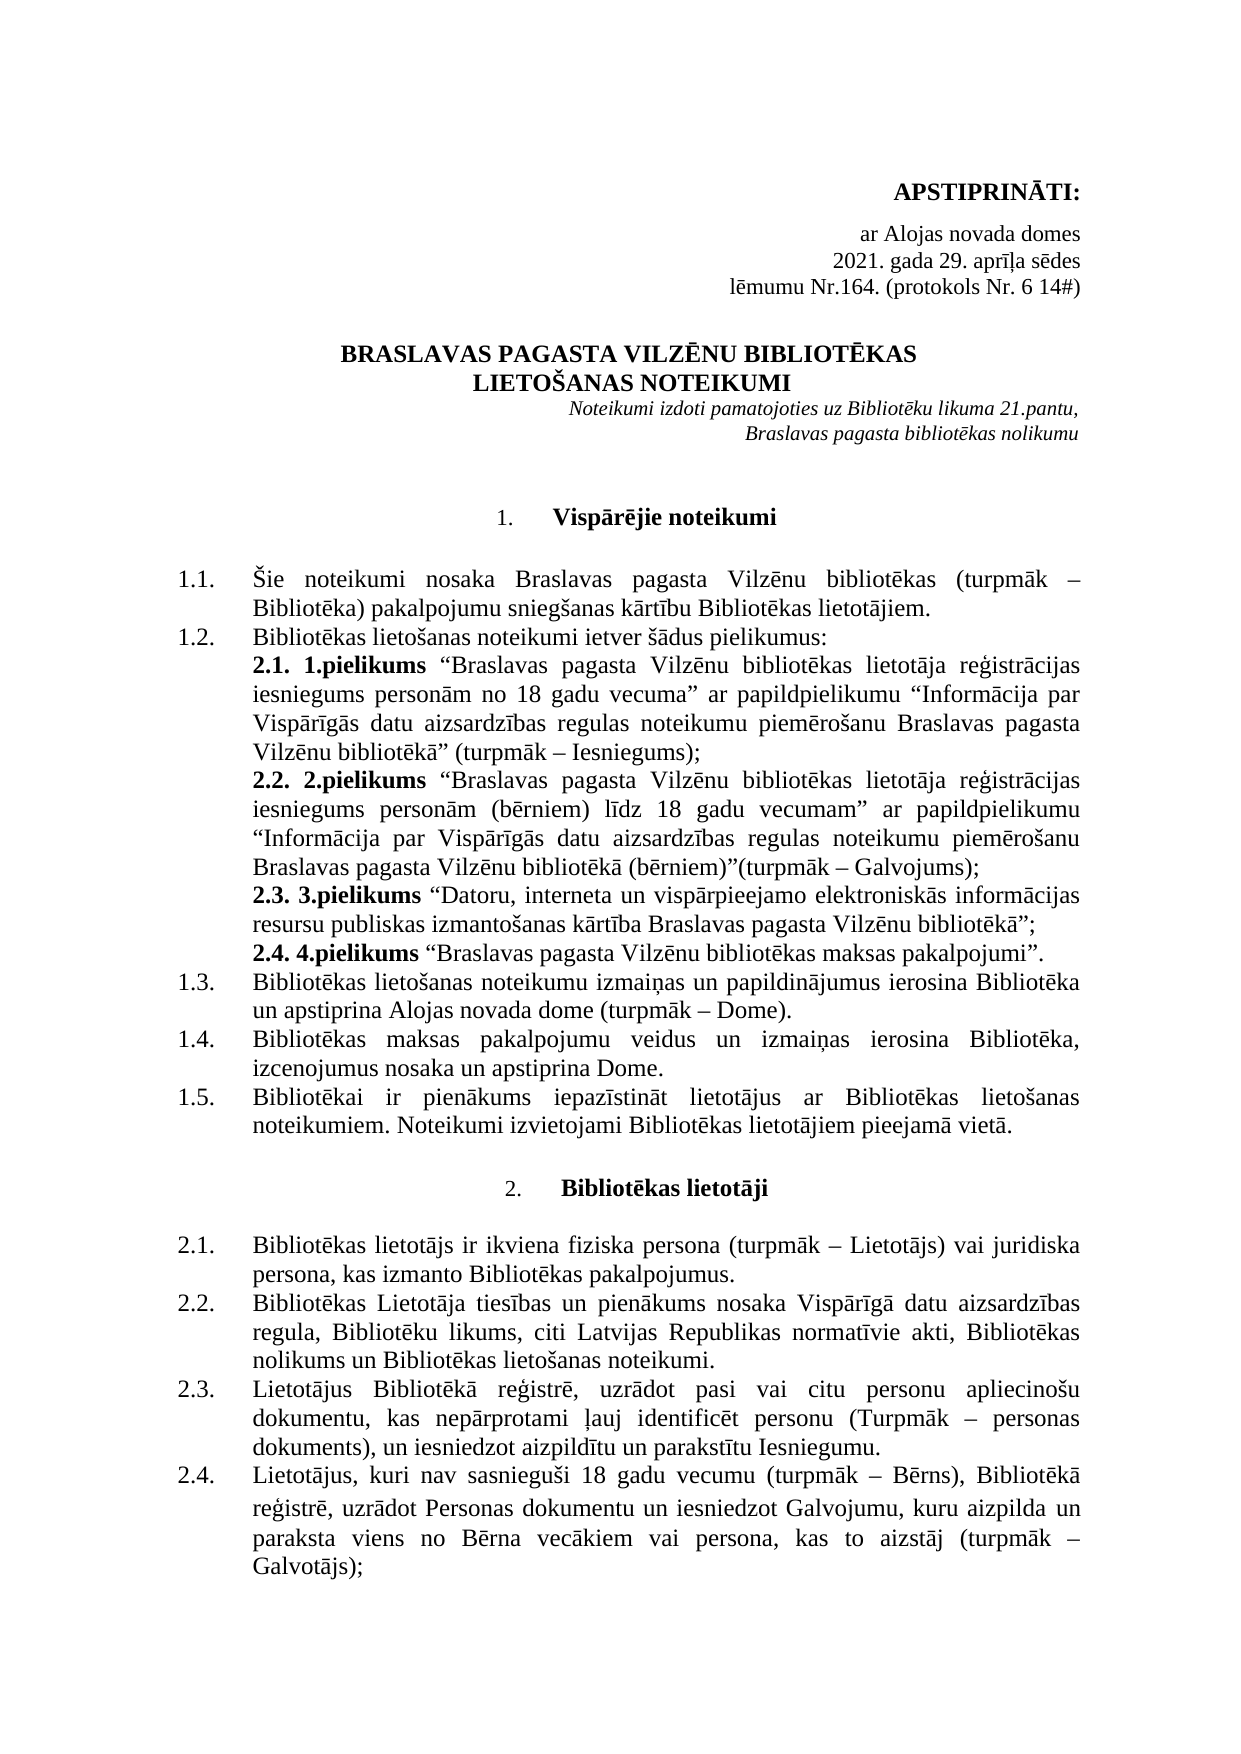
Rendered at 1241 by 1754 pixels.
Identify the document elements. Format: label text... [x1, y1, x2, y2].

text 2.4. 4.pielikums “Braslavas pagasta Vilzēnu bibliotēkas maksas pakalpojumi”. [252, 938, 1081, 967]
list Bibliotēkas Lietotāja tiesības un pienākums nosaka Vispārīgā datu aizsardzības regula, Bibliotēku likums, citi Latvijas Republikas normatīvie akti, Bibliotēkas nolikums un Bibliotēkas lietošanas noteikumi. [177, 1288, 1081, 1374]
text Braslavas pagasta bibliotēkas nolikumu [721, 420, 1081, 444]
text lēmumu Nr.164. (protokols Nr. 6 14#) [177, 273, 1081, 299]
list Bibliotēkas lietotāji [192, 1173, 1081, 1202]
text 2.3. 3.pielikums “Datoru, interneta un vispārpieejamo elektroniskās informācijas resursu publiskas izmantošanas kārtība Braslavas pagasta Vilzēnu bibliotēkā”; [252, 881, 1081, 938]
list Bibliotēkas lietošanas noteikumi ietver šādus pielikumus: [177, 622, 1081, 651]
text 2.1. 1.pielikums “Braslavas pagasta Vilzēnu bibliotēkas lietotāja reģistrācijas iesniegums personām no 18 gadu vecuma” ar papildpielikumu “Informācija par Vispārīgās datu aizsardzības regulas noteikumu piemērošanu Braslavas pagasta Vilzēnu bibliotēkā” (turpmāk – Iesniegums); [252, 651, 1081, 766]
subtitle APSTIPRINĀTI: [177, 177, 1081, 206]
subtitle LIETOŠANAS NOTEIKUMI [177, 368, 1081, 396]
text 2021. gada 29. aprīļa sēdes [177, 247, 1081, 273]
list Bibliotēkas maksas pakalpojumu veidus un izmaiņas ierosina Bibliotēka, izcenojumus nosaka un apstiprina Dome. [177, 1024, 1081, 1082]
text 2.2. 2.pielikums “Braslavas pagasta Vilzēnu bibliotēkas lietotāja reģistrācijas iesniegums personām (bērniem) līdz 18 gadu vecumam” ar papildpielikumu “Informācija par Vispārīgās datu aizsardzības regulas noteikumu piemērošanu Braslavas pagasta Vilzēnu bibliotēkā (bērniem)”(turpmāk – Galvojums); [252, 766, 1081, 881]
subtitle BRASLAVAS PAGASTA VILZĒNU BIBLIOTĒKAS [177, 339, 1081, 368]
list Lietotājus Bibliotēkā reģistrē, uzrādot pasi vai citu personu apliecinošu dokumentu, kas nepārprotami ļauj identificēt personu (Turpmāk – personas dokuments), un iesniedzot aizpildītu un parakstītu Iesniegumu. [177, 1374, 1081, 1460]
list Bibliotēkas lietotājs ir ikviena fiziska persona (turpmāk – Lietotājs) vai juridiska persona, kas izmanto Bibliotēkas pakalpojumus. [177, 1230, 1081, 1288]
list Vispārējie noteikumi [192, 502, 1081, 531]
list Lietotājus, kuri nav sasnieguši 18 gadu vecumu (turpmāk – Bērns), Bibliotēkā reģistrē, uzrādot Personas dokumentu un iesniedzot Galvojumu, kuru aizpilda un paraksta viens no Bērna vecākiem vai persona, kas to aizstāj (turpmāk – Galvotājs); [177, 1460, 1081, 1580]
text Noteikumi izdoti pamatojoties uz Bibliotēku likuma 21.pantu, [271, 396, 1081, 420]
list Bibliotēkas lietošanas noteikumu izmaiņas un papildinājumus ierosina Bibliotēka un apstiprina Alojas novada dome (turpmāk – Dome). [177, 967, 1081, 1024]
text ar Alojas novada domes [177, 220, 1081, 247]
list Bibliotēkai ir pienākums iepazīstināt lietotājus ar Bibliotēkas lietošanas noteikumiem. Noteikumi izvietojami Bibliotēkas lietotājiem pieejamā vietā. [177, 1082, 1081, 1139]
list Šie noteikumi nosaka Braslavas pagasta Vilzēnu bibliotēkas (turpmāk – Bibliotēka) pakalpojumu sniegšanas kārtību Bibliotēkas lietotājiem. [177, 564, 1081, 622]
